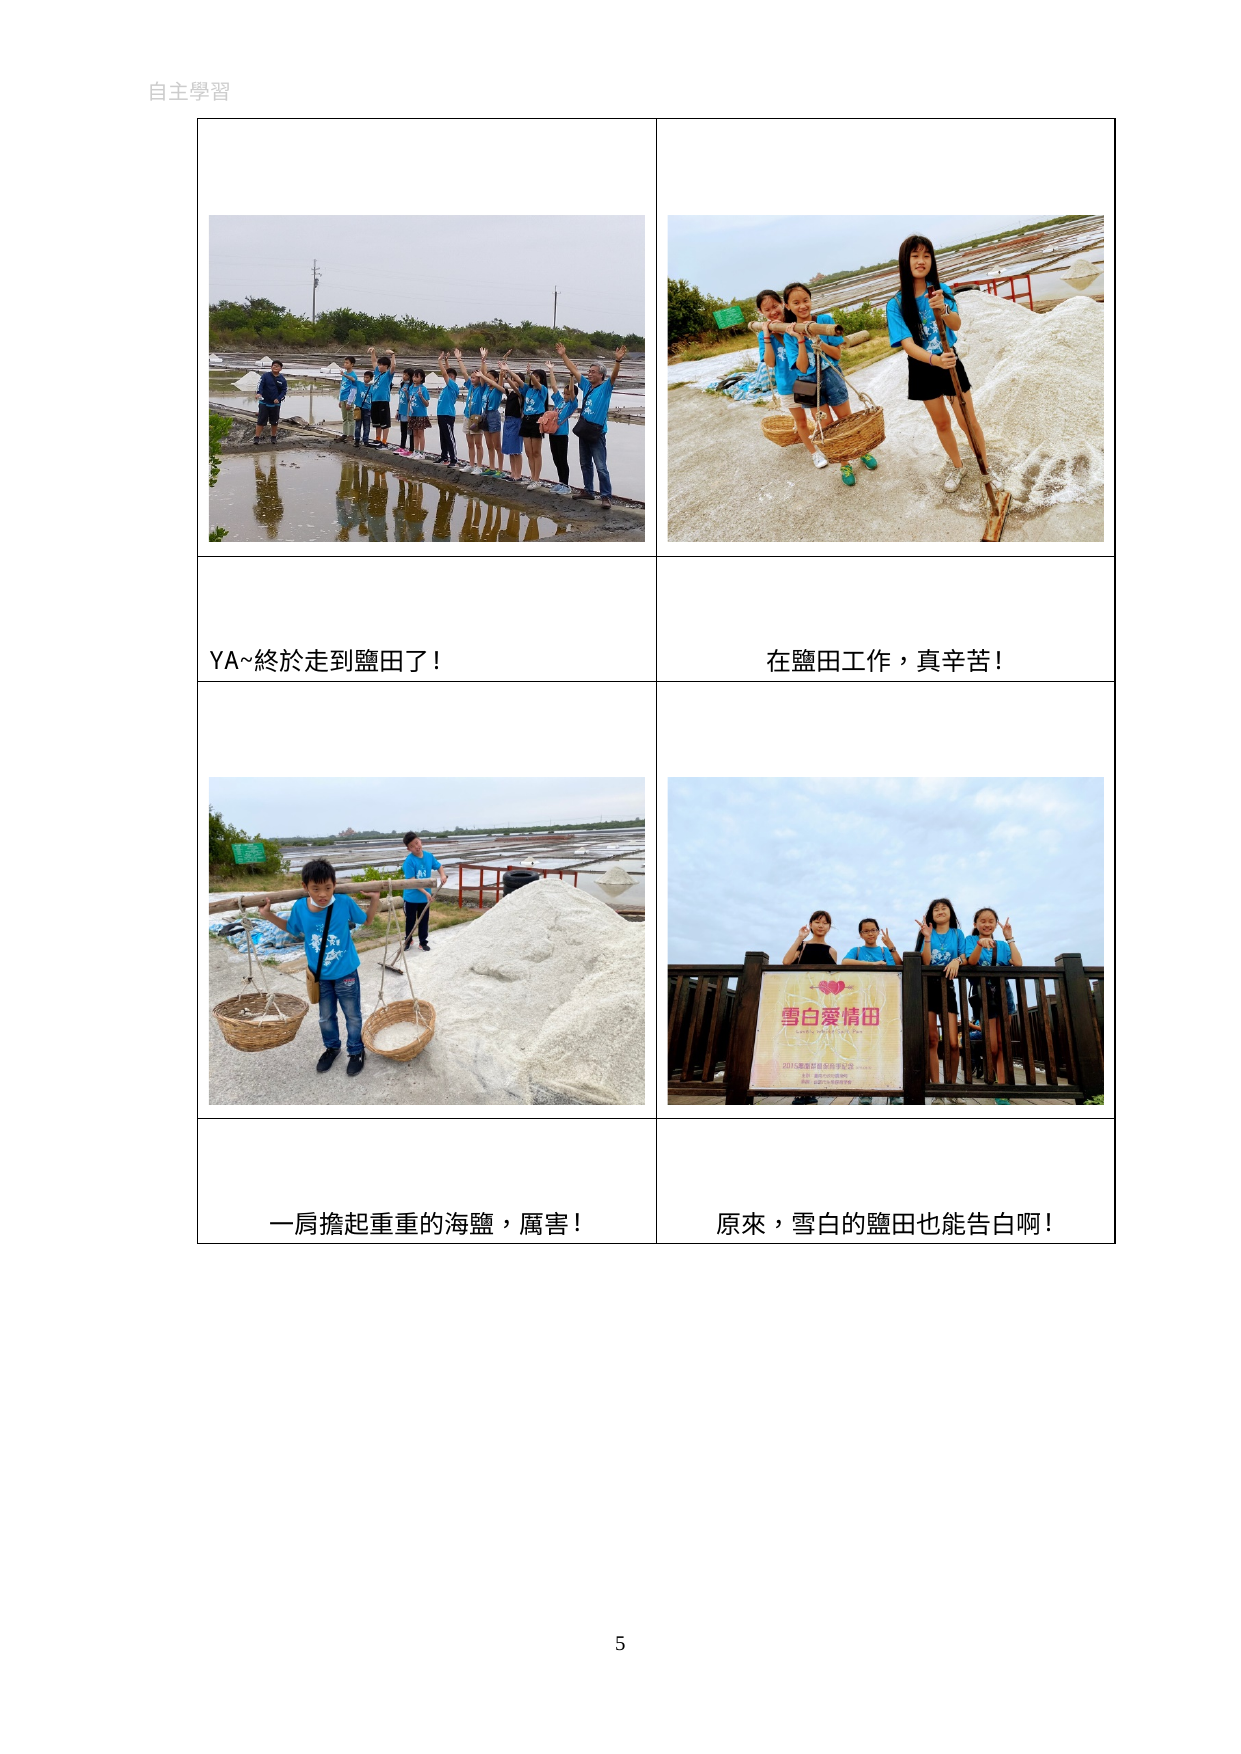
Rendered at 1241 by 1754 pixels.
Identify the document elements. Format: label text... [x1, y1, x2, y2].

table_cell 原來，雪白的鹽田也能告白啊! [657, 1119, 1114, 1243]
table_cell 一肩擔起重重的海鹽，厲害! [198, 1119, 656, 1243]
table_cell YA~終於走到鹽田了! [198, 557, 656, 681]
table_cell 在鹽田工作，真辛苦! [657, 557, 1114, 681]
table_cell [198, 682, 656, 1118]
table_cell [198, 119, 656, 556]
table_cell [657, 119, 1114, 556]
table_cell [657, 682, 1114, 1118]
